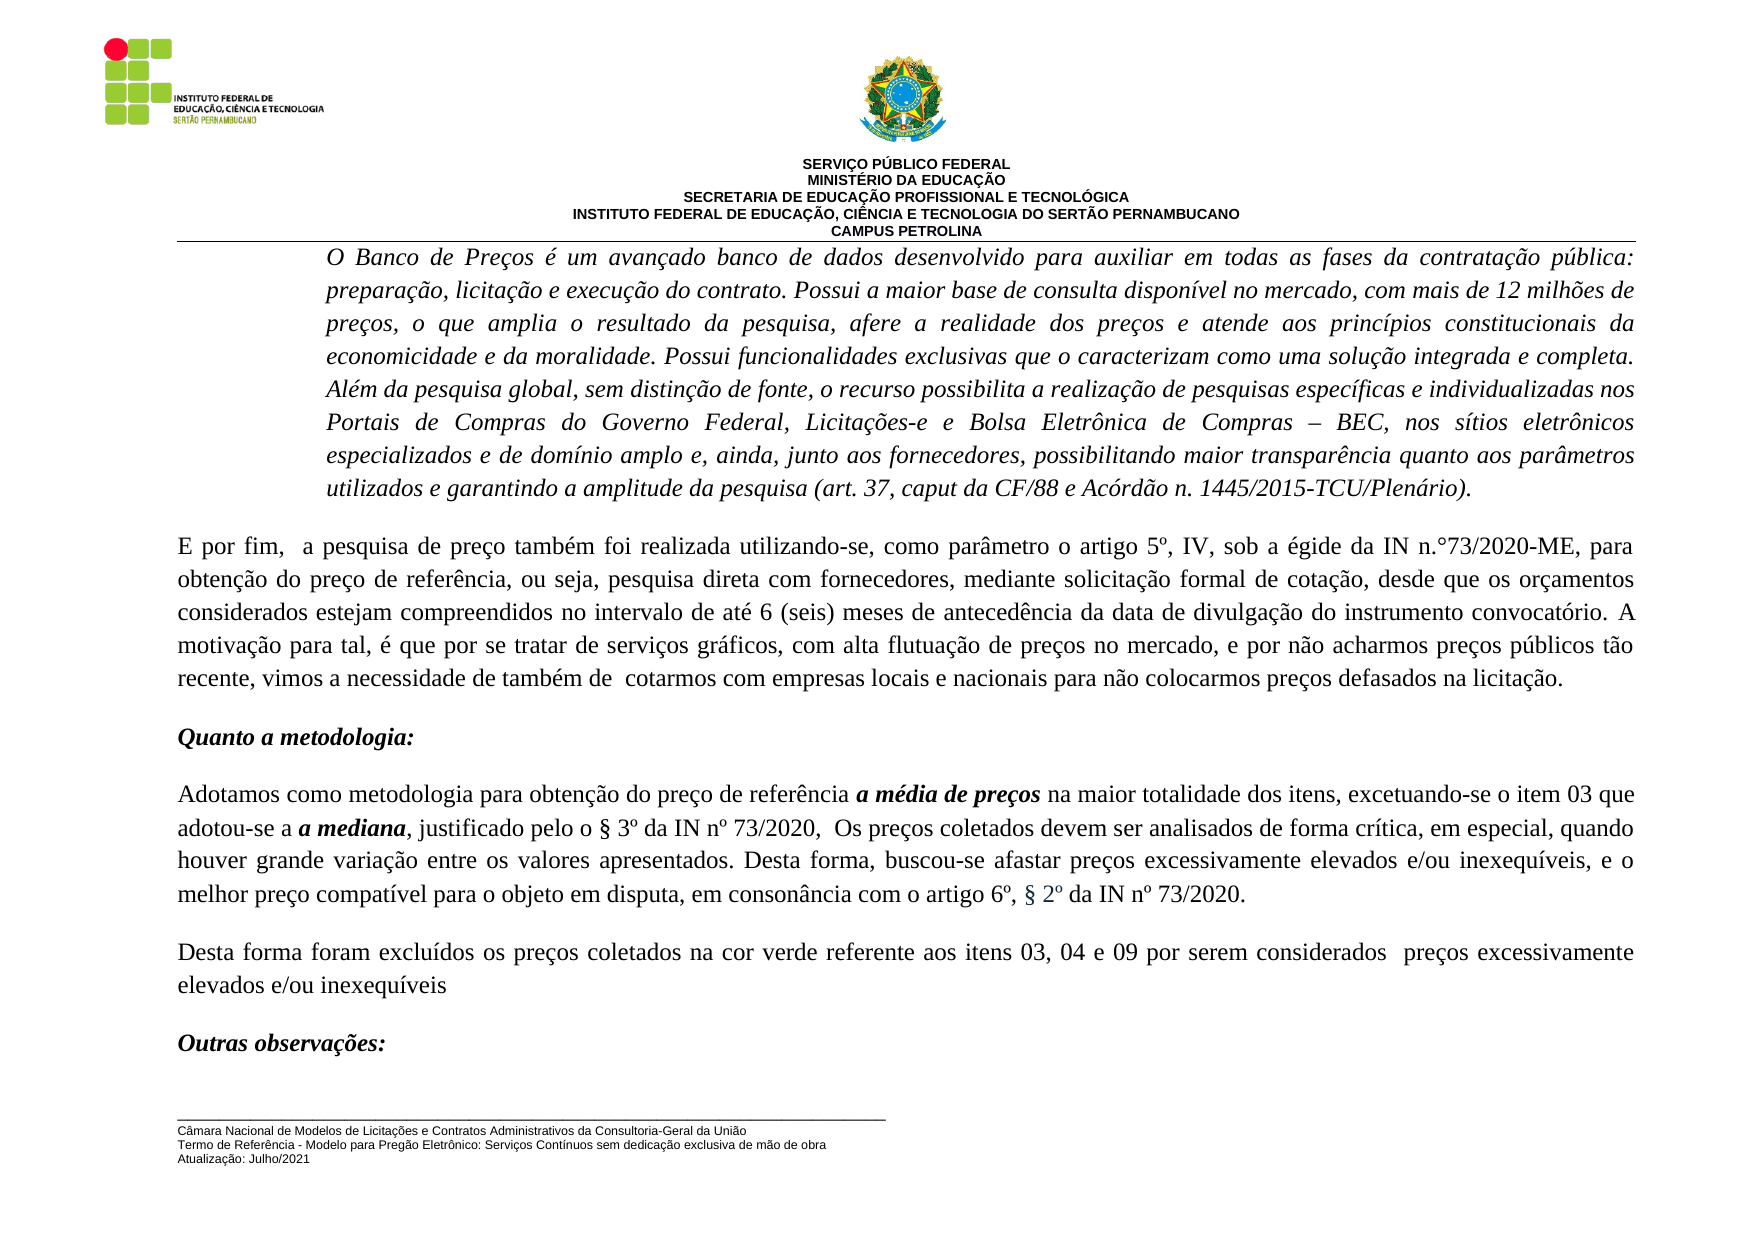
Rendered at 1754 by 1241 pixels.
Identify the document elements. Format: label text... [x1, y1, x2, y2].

picture [96, 36, 331, 129]
text E por fim, a pesquisa de preço também foi realizada utilizando-se, como parâmetro o artigo 5º, IV, sob a égide da IN n.°73/2020-ME, para obtenção do preço de referência, ou seja, pesquisa direta com fornecedores, mediante solicitação formal de cotação, desde que os orçamentos considerados estejam compreendidos no intervalo de até 6 (seis) meses de antecedência da data de divulgação do instrumento convocatório. A motivação para tal, é que por se tratar de serviços gráficos, com alta flutuação de preços no mercado, e por não acharmos preços públicos tão recente, vimos a necessidade de também de cotarmos com empresas locais e nacionais para não colocarmos preços defasados na licitação. [177, 531, 1636, 692]
text Adotamos como metodologia para obtenção do preço de referência a média de preços na maior totalidade dos itens, excetuando-se o item 03 que adotou-se a a mediana, justificado pelo o § 3º da IN nº 73/2020, Os preços coletados devem ser analisados de forma crítica, em especial, quando houver grande variação entre os valores apresentados. Desta forma, buscou-se afastar preços excessivamente elevados e/ou inexequíveis, e o melhor preço compatível para o objeto em disputa, em consonância com o artigo 6º, § 2º da IN nº 73/2020. [177, 779, 1636, 907]
picture [859, 56, 947, 142]
text Outras observações: [177, 1028, 1636, 1056]
text O Banco de Preços é um avançado banco de dados desenvolvido para auxiliar em todas as fases da contratação pública: preparação, licitação e execução do contrato. Possui a maior base de consulta disponível no mercado, com mais de 12 milhões de preços, o que amplia o resultado da pesquisa, afere a realidade dos preços e atende aos princípios constitucionais da economicidade e da moralidade. Possui funcionalidades exclusivas que o caracterizam como uma solução integrada e completa. Além da pesquisa global, sem distinção de fonte, o recurso possibilita a realização de pesquisas específicas e individualizadas nos Portais de Compras do Governo Federal, Licitações-e e Bolsa Eletrônica de Compras – BEC, nos sítios eletrônicos especializados e de domínio amplo e, ainda, junto aos fornecedores, possibilitando maior transparência quanto aos parâmetros utilizados e garantindo a amplitude da pesquisa (art. 37, caput da CF/88 e Acórdão n. 1445/2015-TCU/Plenário). [326, 242, 1636, 502]
text Desta forma foram excluídos os preços coletados na cor verde referente aos itens 03, 04 e 09 por serem considerados preços excessivamente elevados e/ou inexequíveis [177, 937, 1636, 998]
text Quanto a metodologia: [177, 722, 1636, 750]
